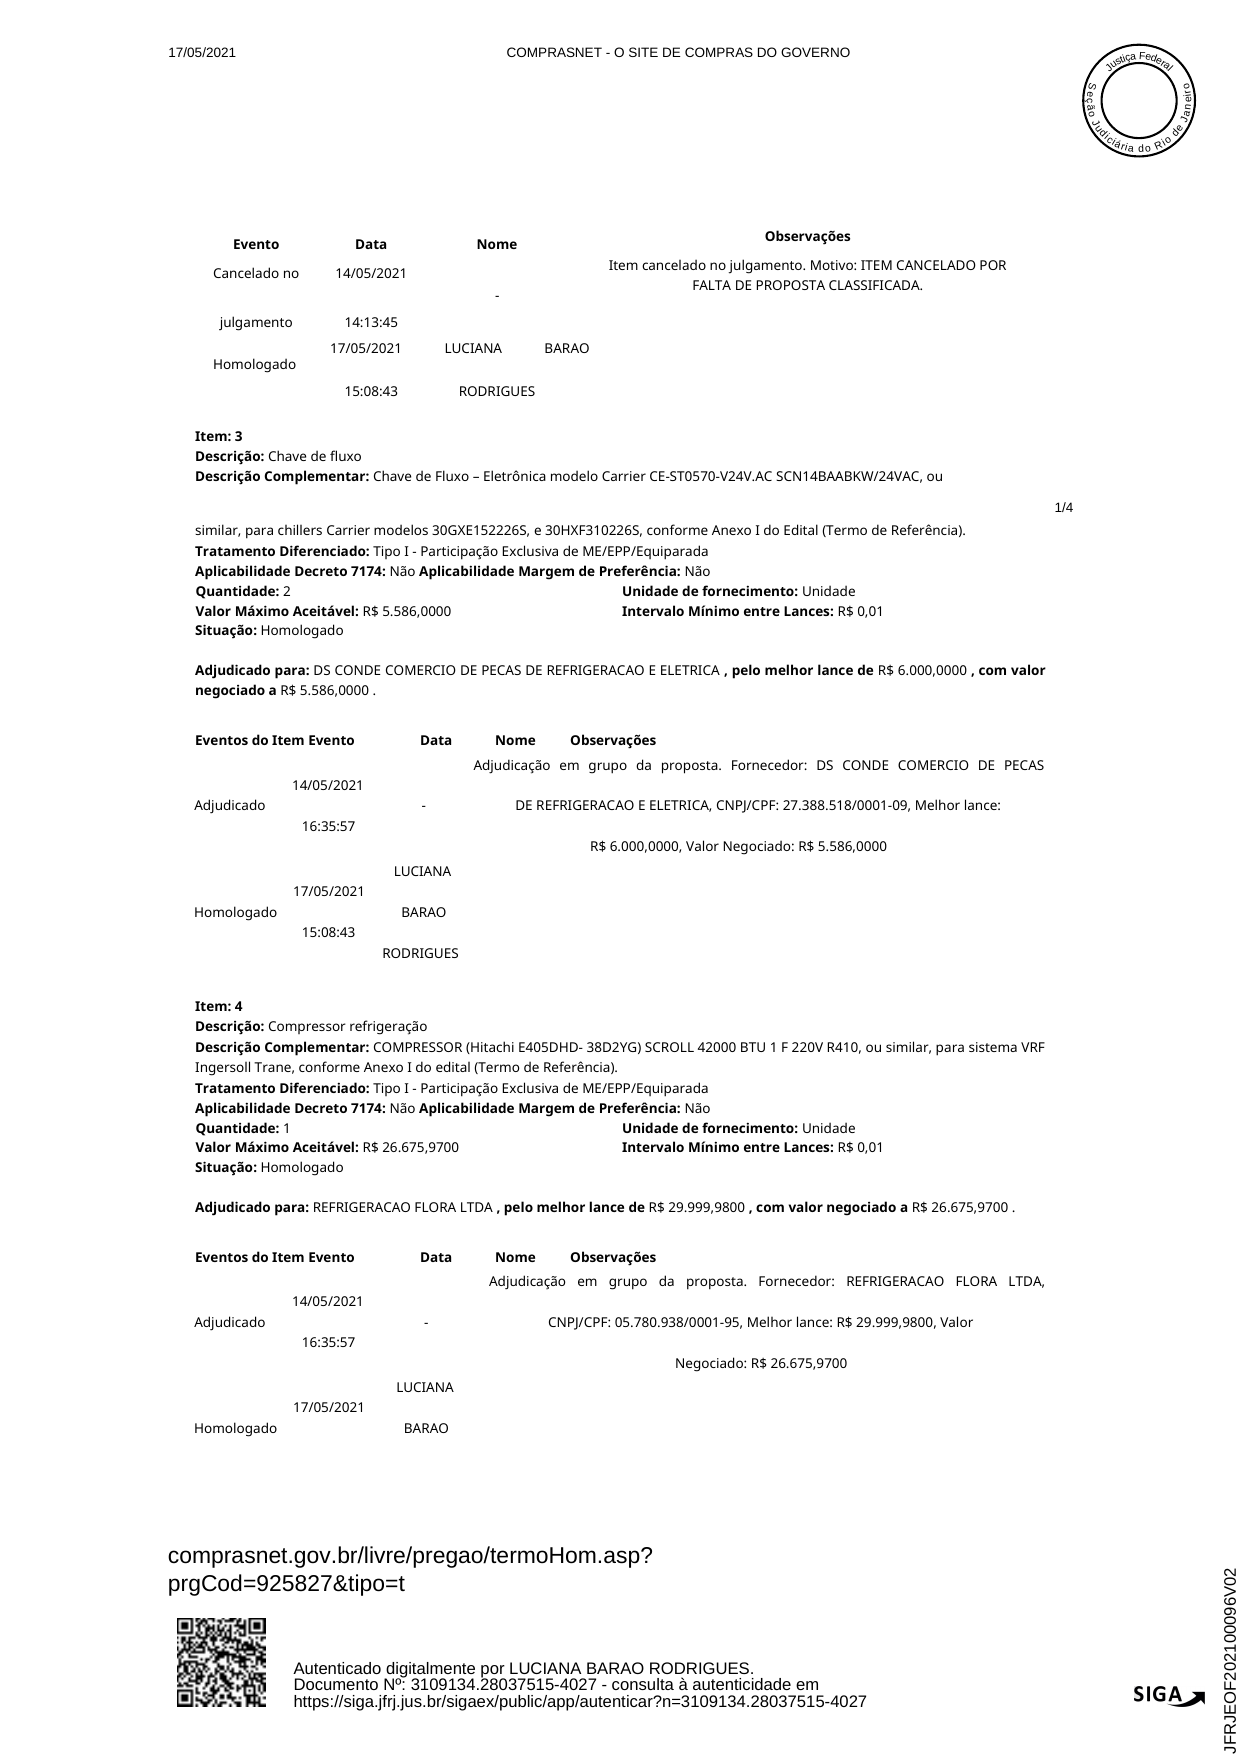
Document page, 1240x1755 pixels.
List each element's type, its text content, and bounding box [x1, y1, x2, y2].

text LUCIANA [396, 1378, 1046, 1396]
subtitle Aplicabilidade Decreto 7174: Não Aplicabilidade Margem de Preferência: Não [195, 1099, 1071, 1117]
text 16:35:57 [302, 1333, 1046, 1352]
text Adjudicado para: REFRIGERACAO FLORA LTDA , pelo melhor lance de R$ 29.999,9800 , com valor negociado a R$ 26.675,9700 . [195, 1198, 1071, 1216]
text Adjudicação em grupo da proposta. Fornecedor: REFRIGERACAO FLORA LTDA, 14/05/2021 [292, 1272, 1046, 1311]
subtitle Item: 3 [195, 427, 1071, 445]
table_cell Observações [590, 227, 1026, 256]
text Homologado BARAO [194, 903, 1071, 921]
table_cell Valor Máximo Aceitável: R$ 5.586,0000 [195, 602, 622, 621]
table_cell Valor Máximo Aceitável: R$ 26.675,9700 [195, 1139, 622, 1158]
text Descrição: Chave de fluxo [195, 447, 1046, 465]
text Descrição Complementar: Chave de Fluxo – Eletrônica modelo Carrier CE-ST0570-V24V.AC SCN14BAABKW/24VAC, ou [195, 467, 1046, 486]
text Adjudicado para: DS CONDE COMERCIO DE PECAS DE REFRIGERACAO E ELETRICA , pelo melhor lance de R$ 6.000,0000 , com valor negociado a R$ 5.586,0000 . [195, 661, 1046, 699]
text R$ 6.000,0000, Valor Negociado: R$ 5.586,0000 [590, 837, 1046, 856]
text Adjudicado - DE REFRIGERACAO E ELETRICA, CNPJ/CPF: 27.388.518/0001-09, Melhor lance: [194, 796, 1071, 815]
subtitle Aplicabilidade Decreto 7174: Não Aplicabilidade Margem de Preferência: Não [195, 562, 1071, 581]
text 16:35:57 [302, 817, 1046, 835]
subtitle Eventos do Item Evento Data Nome Observações [195, 731, 1071, 749]
text RODRIGUES [382, 944, 1046, 962]
table_header Quantidade: 1 [195, 1119, 622, 1138]
text Descrição Complementar: COMPRESSOR (Hitachi E405DHD- 38D2YG) SCROLL 42000 BTU 1 F 220V R410, ou similar, para sistema VRF Ingersoll Trane, conforme Anexo I do edital (Termo de Referência). [195, 1038, 1046, 1076]
subtitle Item: 4 [195, 997, 1071, 1016]
table_cell Item cancelado no julgamento. Motivo: ITEM CANCELADO POR FALTA DE PROPOSTA CLASSIFICADA. [590, 256, 1026, 402]
text LUCIANA [393, 862, 1046, 880]
table_cell Cancelado no 14/05/2021 - julgamento 14:13:45 17/05/2021 LUCIANA BARAO Homologado 15:08:43 RODRIGUES [194, 256, 589, 402]
text Tratamento Diferenciado: Tipo I - Participação Exclusiva de ME/EPP/Equiparada [195, 1078, 1046, 1097]
text Situação: Homologado [195, 621, 1046, 639]
text Adjudicado - CNPJ/CPF: 05.780.938/0001-95, Melhor lance: R$ 29.999,9800, Valor [194, 1313, 1071, 1331]
table_cell Intervalo Mínimo entre Lances: R$ 0,01 [622, 1139, 923, 1158]
text Tratamento Diferenciado: Tipo I - Participação Exclusiva de ME/EPP/Equiparada [195, 542, 1046, 560]
text 15:08:43 [302, 923, 1046, 942]
text Situação: Homologado [195, 1158, 1046, 1176]
text 1/4 [194, 500, 1073, 516]
table_cell Intervalo Mínimo entre Lances: R$ 0,01 [622, 602, 923, 621]
table_cell Evento Data Nome [194, 227, 589, 256]
text Negociado: R$ 26.675,9700 [461, 1354, 1061, 1372]
text 17/05/2021 [293, 1398, 1046, 1417]
text Homologado BARAO [194, 1419, 1071, 1437]
table_header Unidade de fornecimento: Unidade [622, 582, 923, 602]
table_header Quantidade: 2 [195, 582, 622, 602]
text 17/05/2021 [293, 882, 1046, 901]
text Descrição: Compressor refrigeração [195, 1017, 1046, 1036]
text similar, para chillers Carrier modelos 30GXE152226S, e 30HXF310226S, conforme Anexo I do Edital (Termo de Referência). [195, 521, 1046, 539]
table_header Unidade de fornecimento: Unidade [622, 1119, 923, 1138]
text Adjudicação em grupo da proposta. Fornecedor: DS CONDE COMERCIO DE PECAS 14/05/2021 [292, 756, 1046, 794]
subtitle Eventos do Item Evento Data Nome Observações [195, 1247, 1071, 1266]
